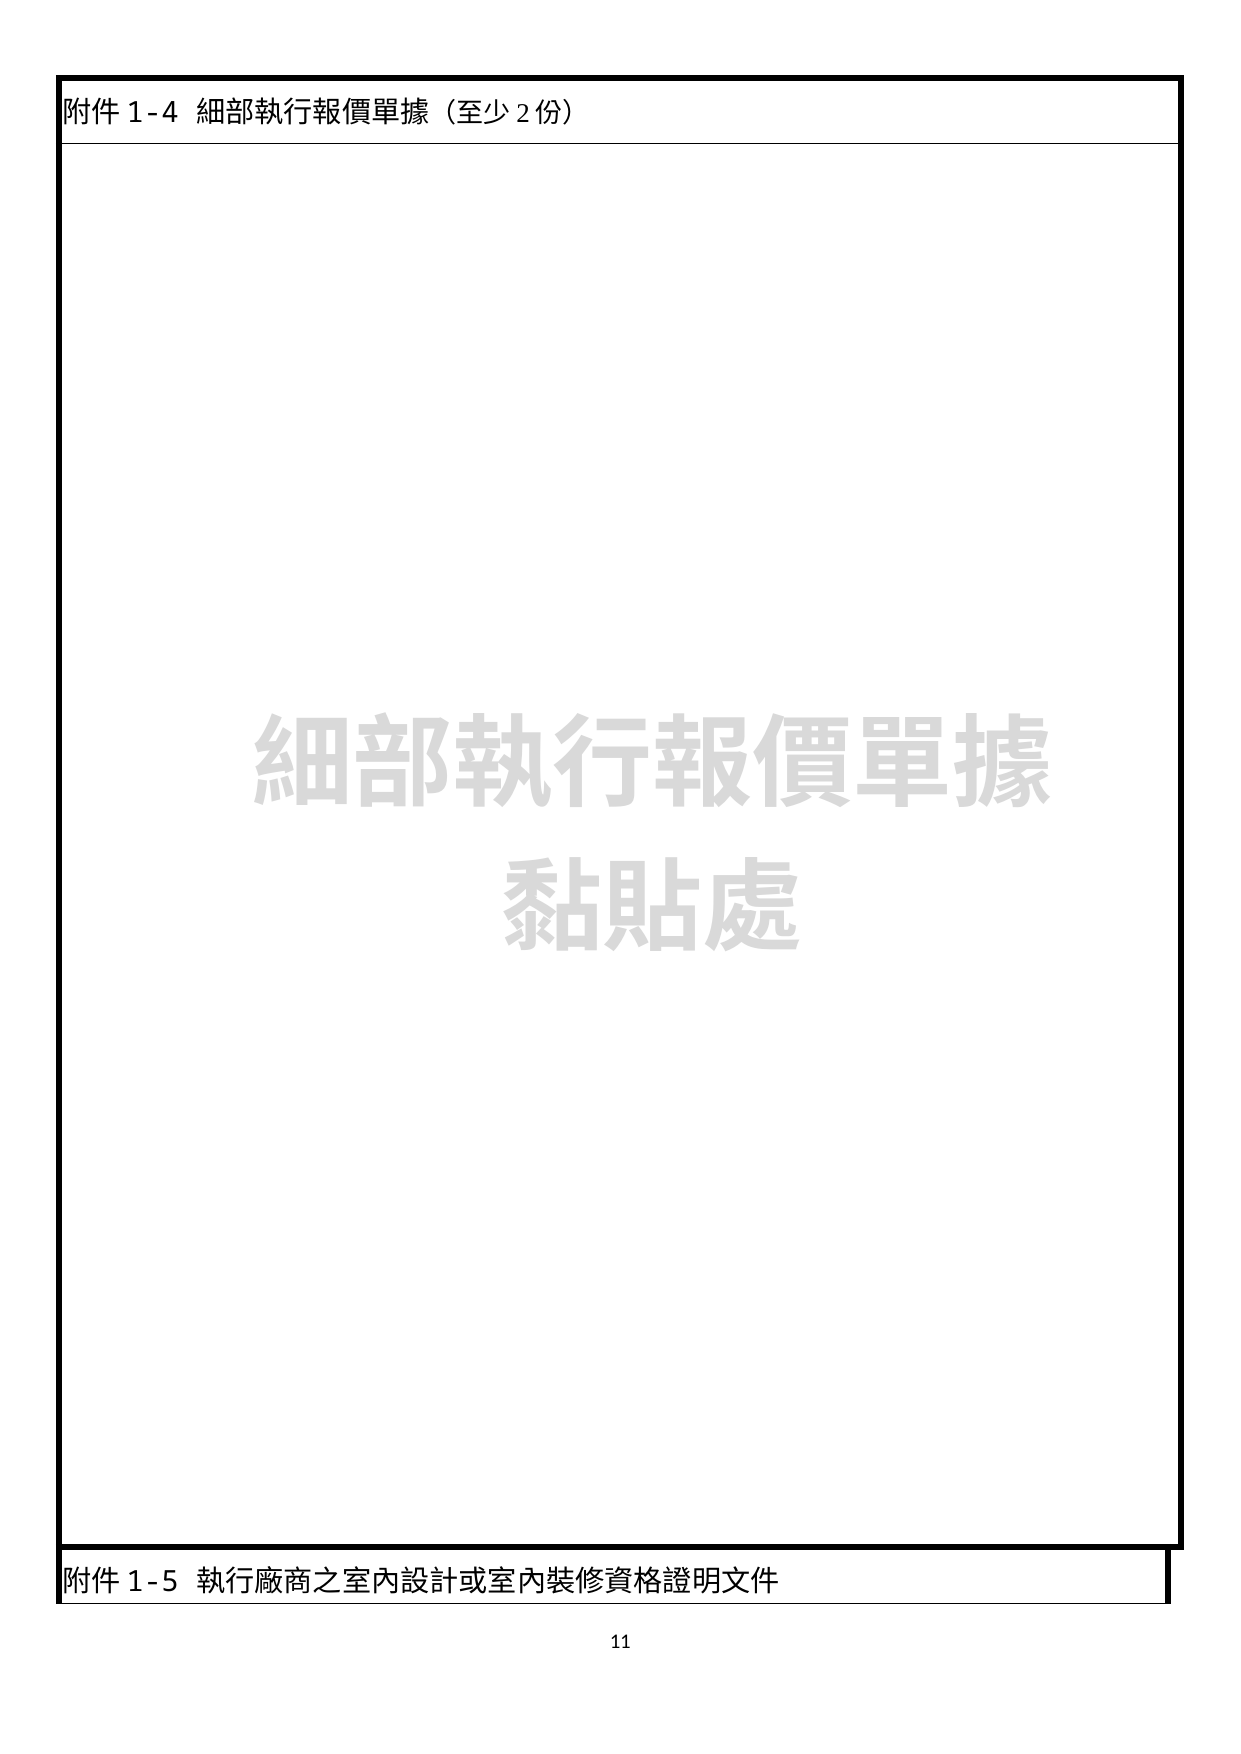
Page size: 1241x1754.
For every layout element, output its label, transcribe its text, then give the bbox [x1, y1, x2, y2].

table_cell 附件1-5 執行廠商之室內設計或室內裝修資格證明文件 [62, 1550, 1165, 1603]
table_cell [1171, 1550, 1181, 1603]
table_cell [62, 144, 1178, 1544]
table_cell 附件1-4 細部執行報價單據（至少2份） [62, 81, 1178, 143]
